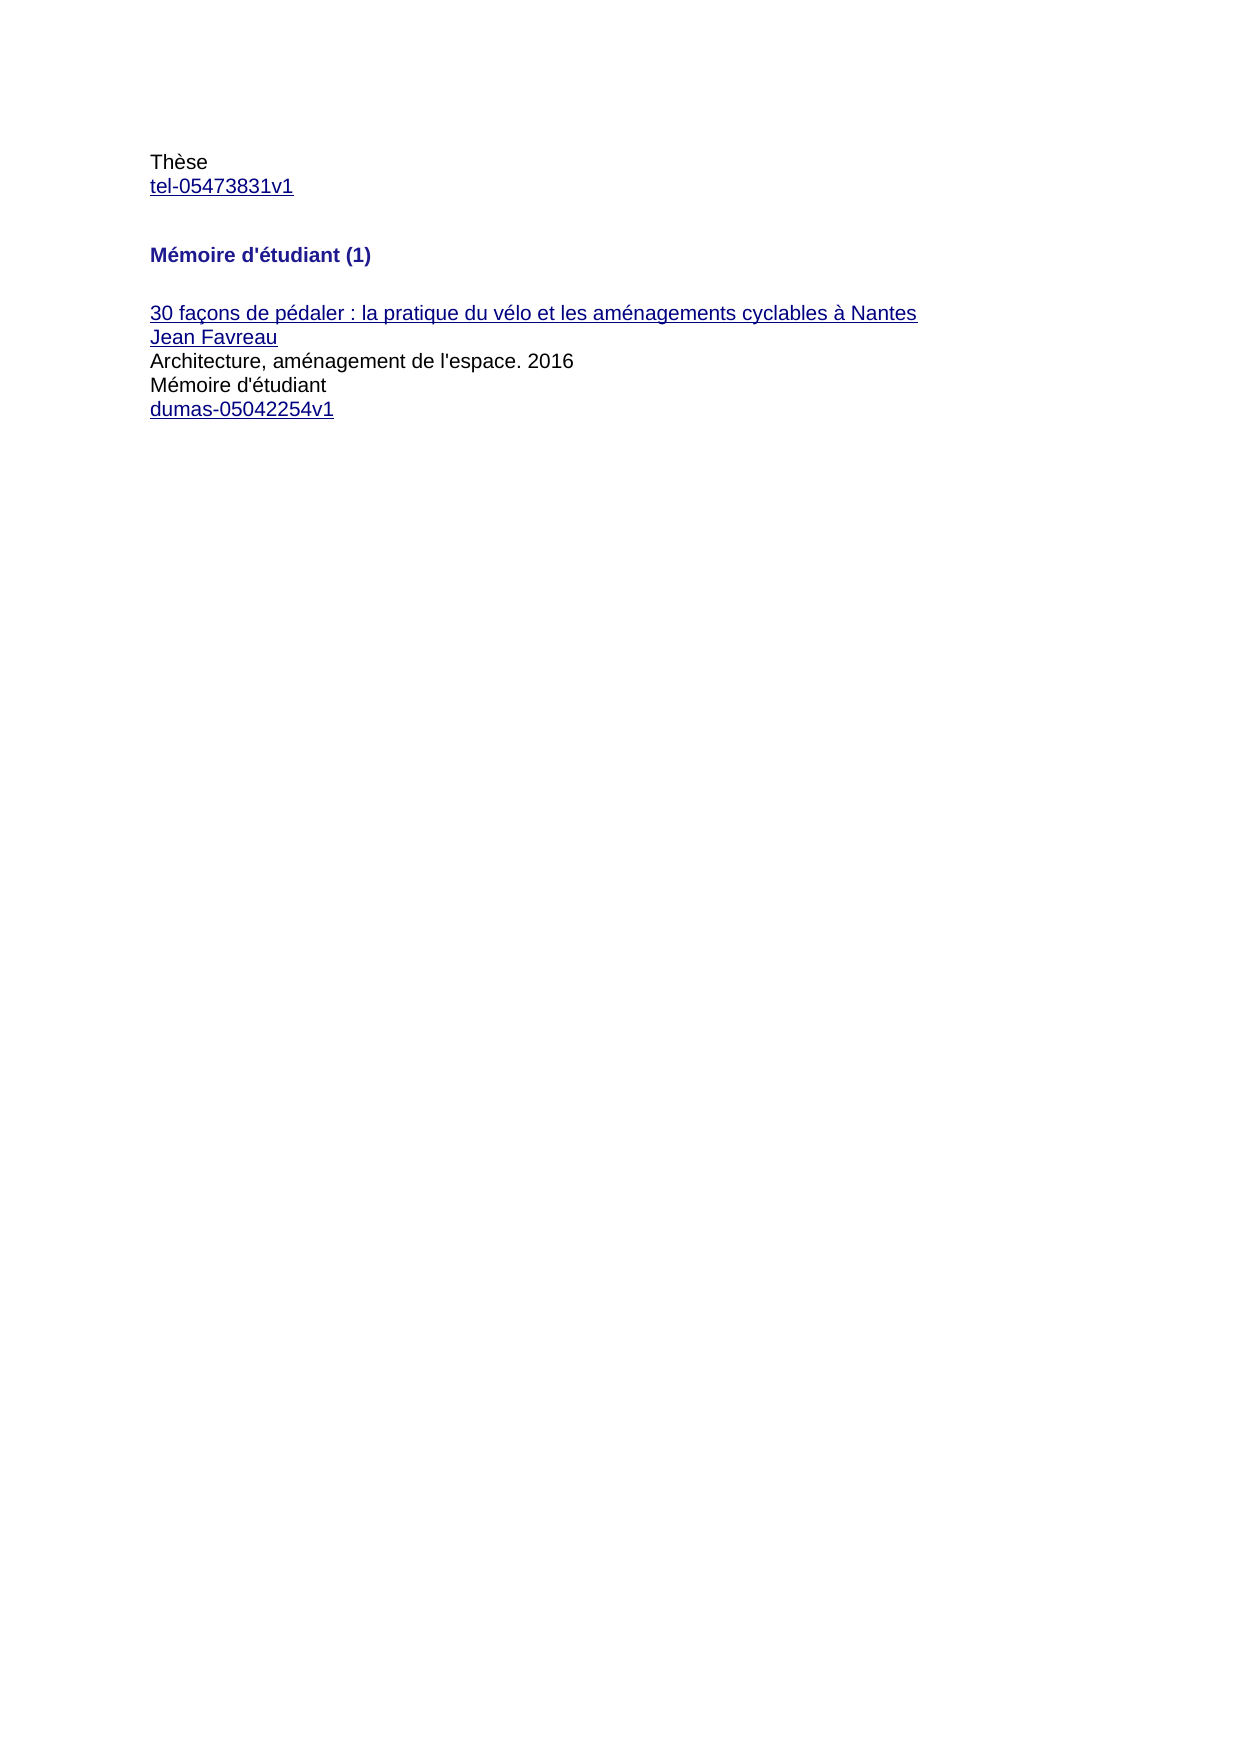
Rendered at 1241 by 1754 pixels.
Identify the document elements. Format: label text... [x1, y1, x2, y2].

table_header Thèse tel-05473831v1 [150, 150, 1090, 198]
table_header 30 façons de pédaler : la pratique du vélo et les aménagements cyclables à Nantes Jean Favreau Architecture, aménagement de l'espace. 2016 Mémoire d'étudiant dumas-05042254v1 [150, 301, 1090, 421]
subtitle Mémoire d'étudiant (1) [150, 243, 1090, 267]
